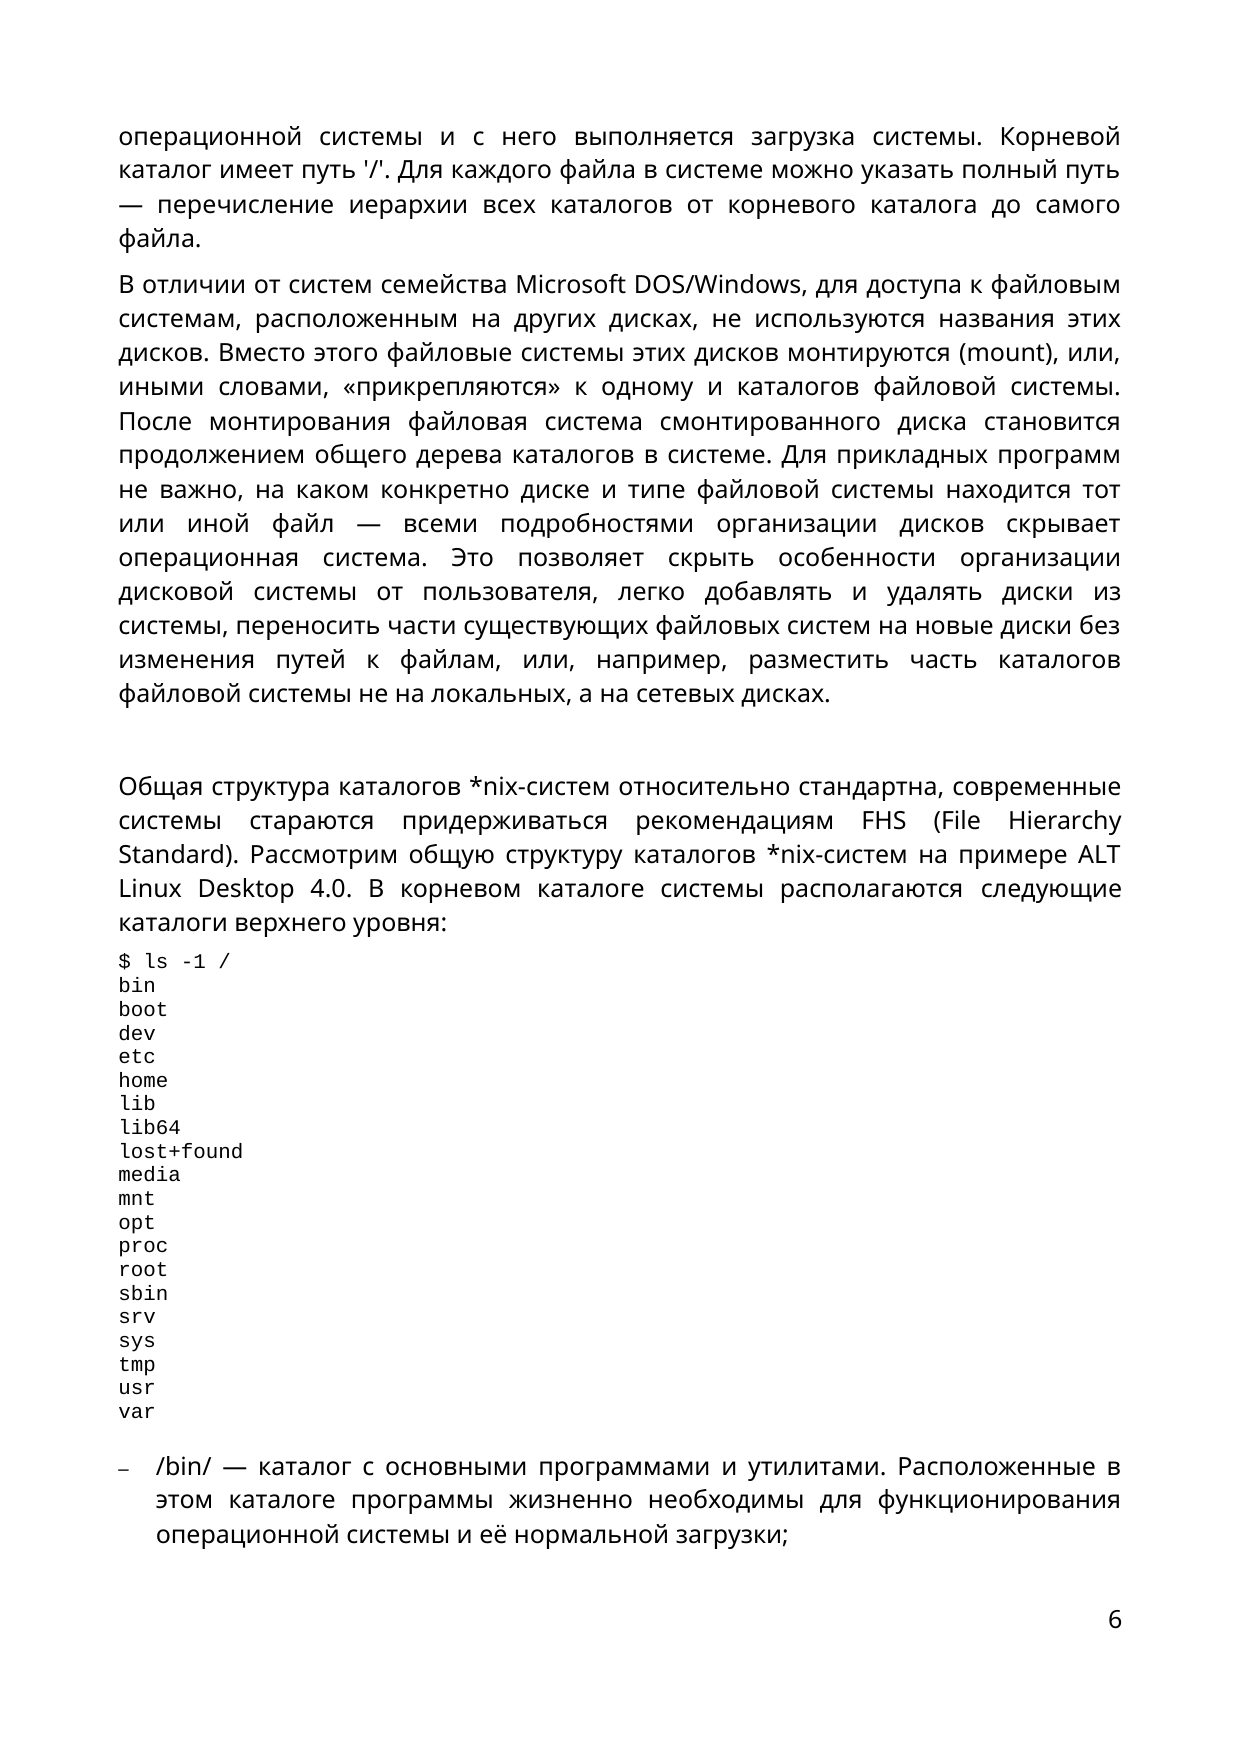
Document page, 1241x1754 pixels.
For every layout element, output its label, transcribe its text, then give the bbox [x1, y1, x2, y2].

text opt [118, 1212, 1122, 1235]
text Общая структура каталогов *nix-систем относительно стандартна, современные системы стараются придерживаться рекомендациям FHS (File Hierarсhy Standard). Рассмотрим общую структуру каталогов *nix-систем на примере ALT Linux Desktop 4.0. В корневом каталоге системы располагаются следующие каталоги верхнего уровня: [118, 769, 1122, 939]
text lib [118, 1093, 1122, 1117]
text root [118, 1259, 1122, 1283]
text usr [118, 1377, 1122, 1401]
text dev [118, 1022, 1122, 1046]
text srv [118, 1306, 1122, 1330]
text tmp [118, 1353, 1122, 1377]
text sys [118, 1330, 1122, 1353]
text $ ls -1 / [118, 952, 1122, 975]
text home [118, 1070, 1122, 1093]
text media [118, 1164, 1122, 1188]
text bin [118, 975, 1122, 999]
text var [118, 1401, 1122, 1424]
text etc [118, 1046, 1122, 1070]
text операционной системы и с него выполняется загрузка системы. Корневой каталог имеет путь '/'. Для каждого файла в системе можно указать полный путь — перечисление иерархии всех каталогов от корневого каталога до самого файла. [118, 118, 1122, 254]
list /bin/ — каталог с основными программами и утилитами. Расположенные в этом каталоге программы жизненно необходимы для функционирования операционной системы и её нормальной загрузки; [118, 1448, 1122, 1550]
text sbin [118, 1283, 1122, 1306]
text lost+found [118, 1141, 1122, 1164]
text В отличии от систем семейства Microsoft DOS/Windows, для доступа к файловым системам, расположенным на других дисках, не используются названия этих дисков. Вместо этого файловые системы этих дисков монтируются (mount), или, иными словами, «прикрепляются» к одному и каталогов файловой системы. После монтирования файловая система смонтированного диска становится продолжением общего дерева каталогов в системе. Для прикладных программ не важно, на каком конкретно диске и типе файловой системы находится тот или иной файл — всеми подробностями организации дисков скрывает операционная система. Это позволяет скрыть особенности организации дисковой системы от пользователя, легко добавлять и удалять диски из системы, переносить части существующих файловых систем на новые диски без изменения путей к файлам, или, например, разместить часть каталогов файловой системы не на локальных, а на сетевых дисках. [118, 267, 1122, 710]
text proc [118, 1235, 1122, 1259]
text mnt [118, 1188, 1122, 1212]
text boot [118, 999, 1122, 1022]
text lib64 [118, 1117, 1122, 1141]
